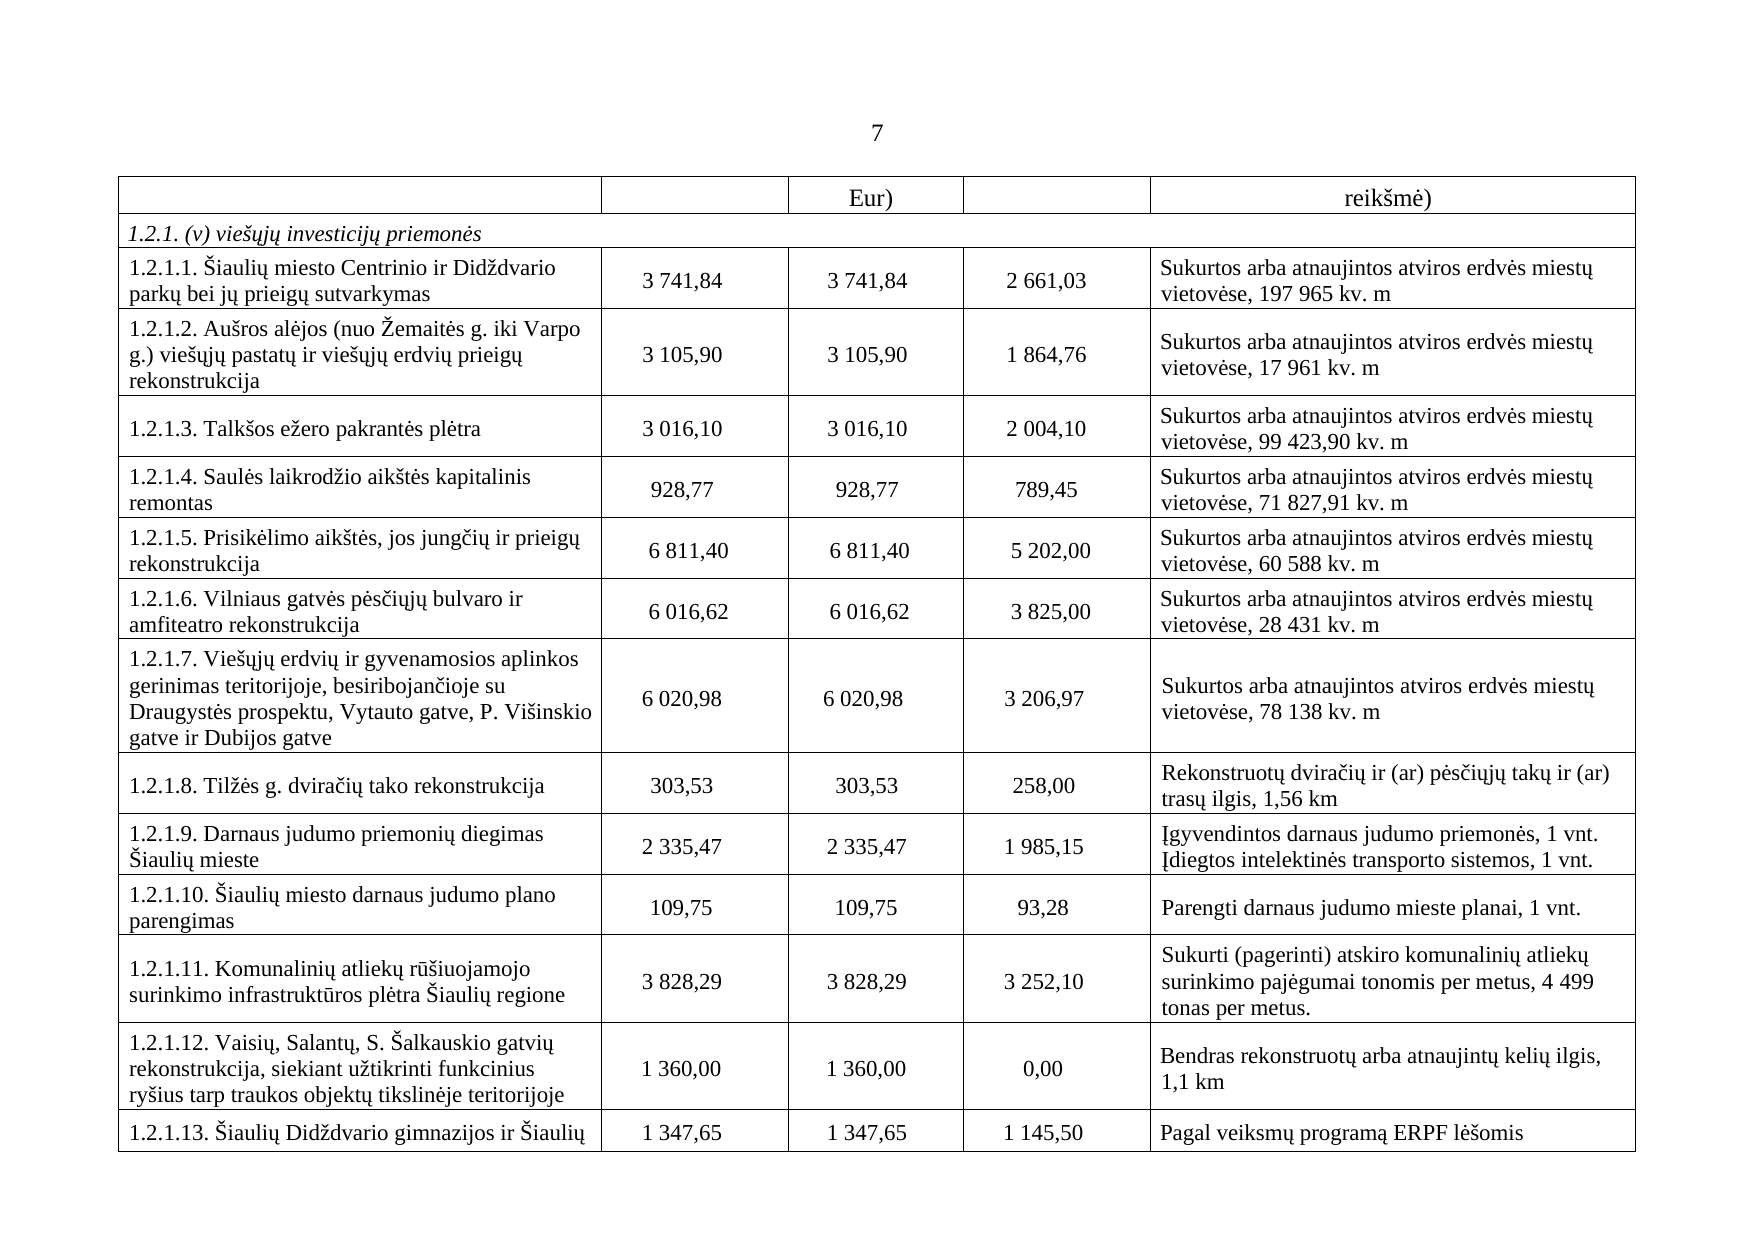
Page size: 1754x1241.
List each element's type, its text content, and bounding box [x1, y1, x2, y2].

table_cell 3 016,10 [789, 396, 963, 456]
table_cell 3 206,97 [964, 639, 1150, 752]
table_cell 928,77 [789, 457, 963, 517]
table_cell 1.2.1. (v) viešųjų investicijų priemonės [119, 214, 1635, 247]
table_cell 1.2.1.10. Šiaulių miesto darnaus judumo plano parengimas [119, 875, 601, 934]
table_cell Sukurti (pagerinti) atskiro komunalinių atliekų surinkimo pajėgumai tonomis per metus, 4 499 tonas per metus. [1151, 935, 1635, 1022]
table_cell 2 661,03 [964, 248, 1150, 308]
table_cell 1.2.1.1. Šiaulių miesto Centrinio ir Didždvario parkų bei jų prieigų sutvarkymas [119, 248, 601, 308]
table_cell 3 252,10 [964, 935, 1150, 1022]
table_cell Pagal veiksmų programą ERPF lėšomis [1151, 1110, 1635, 1151]
table_cell 1.2.1.12. Vaisių, Salantų, S. Šalkauskio gatvių rekonstrukcija, siekiant užtikrinti funkcinius ryšius tarp traukos objektų tikslinėje teritorijoje [119, 1023, 601, 1109]
table_cell 3 105,90 [602, 309, 788, 395]
table_cell 2 004,10 [964, 396, 1150, 456]
table_cell 3 741,84 [602, 248, 788, 308]
table_cell Sukurtos arba atnaujintos atviros erdvės miestų vietovėse, 60 588 kv. m [1151, 518, 1635, 577]
table_cell 1.2.1.2. Aušros alėjos (nuo Žemaitės g. iki Varpo g.) viešųjų pastatų ir viešųjų erdvių prieigų rekonstrukcija [119, 309, 601, 395]
table_cell 109,75 [602, 875, 788, 934]
table_header [119, 177, 601, 212]
table_cell 1 360,00 [789, 1023, 963, 1109]
table_cell 789,45 [964, 457, 1150, 517]
table_cell Bendras rekonstruotų arba atnaujintų kelių ilgis, 1,1 km [1151, 1023, 1635, 1109]
table_header Eur) [789, 177, 963, 212]
table_cell 1 985,15 [964, 814, 1150, 873]
table_cell 6 811,40 [602, 518, 788, 577]
table_cell 1 360,00 [602, 1023, 788, 1109]
table_cell 3 828,29 [789, 935, 963, 1022]
table_cell 928,77 [602, 457, 788, 517]
table_cell 303,53 [789, 753, 963, 813]
table_cell Sukurtos arba atnaujintos atviros erdvės miestų vietovėse, 17 961 kv. m [1151, 309, 1635, 395]
table_cell 1.2.1.13. Šiaulių Didždvario gimnazijos ir Šiaulių [119, 1110, 601, 1151]
table_cell 1 347,65 [789, 1110, 963, 1151]
table_cell 2 335,47 [789, 814, 963, 873]
table_cell Rekonstruotų dviračių ir (ar) pėsčiųjų takų ir (ar) trasų ilgis, 1,56 km [1151, 753, 1635, 813]
table_cell 3 828,29 [602, 935, 788, 1022]
table_cell Sukurtos arba atnaujintos atviros erdvės miestų vietovėse, 71 827,91 kv. m [1151, 457, 1635, 517]
table_cell 3 105,90 [789, 309, 963, 395]
table_cell 6 016,62 [789, 579, 963, 638]
table_cell Įgyvendintos darnaus judumo priemonės, 1 vnt. Įdiegtos intelektinės transporto sistemos, 1 vnt. [1151, 814, 1635, 873]
table_cell 109,75 [789, 875, 963, 934]
table_cell Sukurtos arba atnaujintos atviros erdvės miestų vietovėse, 197 965 kv. m [1151, 248, 1635, 308]
table_cell 258,00 [964, 753, 1150, 813]
table_cell 6 016,62 [602, 579, 788, 638]
table_cell 1 864,76 [964, 309, 1150, 395]
table_cell Parengti darnaus judumo mieste planai, 1 vnt. [1151, 875, 1635, 934]
table_cell 3 741,84 [789, 248, 963, 308]
table_cell Sukurtos arba atnaujintos atviros erdvės miestų vietovėse, 78 138 kv. m [1151, 639, 1635, 752]
table_cell 3 825,00 [964, 579, 1150, 638]
table_header reikšmė) [1151, 177, 1635, 212]
table_cell 1.2.1.8. Tilžės g. dviračių tako rekonstrukcija [119, 753, 601, 813]
table_cell 2 335,47 [602, 814, 788, 873]
table_cell 0,00 [964, 1023, 1150, 1109]
table_cell 93,28 [964, 875, 1150, 934]
table_cell 1.2.1.11. Komunalinių atliekų rūšiuojamojo surinkimo infrastruktūros plėtra Šiaulių regione [119, 935, 601, 1022]
table_cell 6 020,98 [602, 639, 788, 752]
table_cell 1.2.1.6. Vilniaus gatvės pėsčiųjų bulvaro ir amfiteatro rekonstrukcija [119, 579, 601, 638]
table_cell 1 145,50 [964, 1110, 1150, 1151]
table_cell 1.2.1.9. Darnaus judumo priemonių diegimas Šiaulių mieste [119, 814, 601, 873]
table_cell 6 811,40 [789, 518, 963, 577]
table_header [602, 177, 788, 212]
table_cell 303,53 [602, 753, 788, 813]
table_cell 5 202,00 [964, 518, 1150, 577]
table_cell 3 016,10 [602, 396, 788, 456]
table_cell 1.2.1.7. Viešųjų erdvių ir gyvenamosios aplinkos gerinimas teritorijoje, besiribojančioje su Draugystės prospektu, Vytauto gatve, P. Višinskio gatve ir Dubijos gatve [119, 639, 601, 752]
table_cell 1.2.1.5. Prisikėlimo aikštės, jos jungčių ir prieigų rekonstrukcija [119, 518, 601, 577]
table_cell Sukurtos arba atnaujintos atviros erdvės miestų vietovėse, 28 431 kv. m [1151, 579, 1635, 638]
table_cell 1.2.1.4. Saulės laikrodžio aikštės kapitalinis remontas [119, 457, 601, 517]
table_cell Sukurtos arba atnaujintos atviros erdvės miestų vietovėse, 99 423,90 kv. m [1151, 396, 1635, 456]
table_cell 6 020,98 [789, 639, 963, 752]
table_cell 1.2.1.3. Talkšos ežero pakrantės plėtra [119, 396, 601, 456]
table_cell 1 347,65 [602, 1110, 788, 1151]
table_header [964, 177, 1150, 212]
